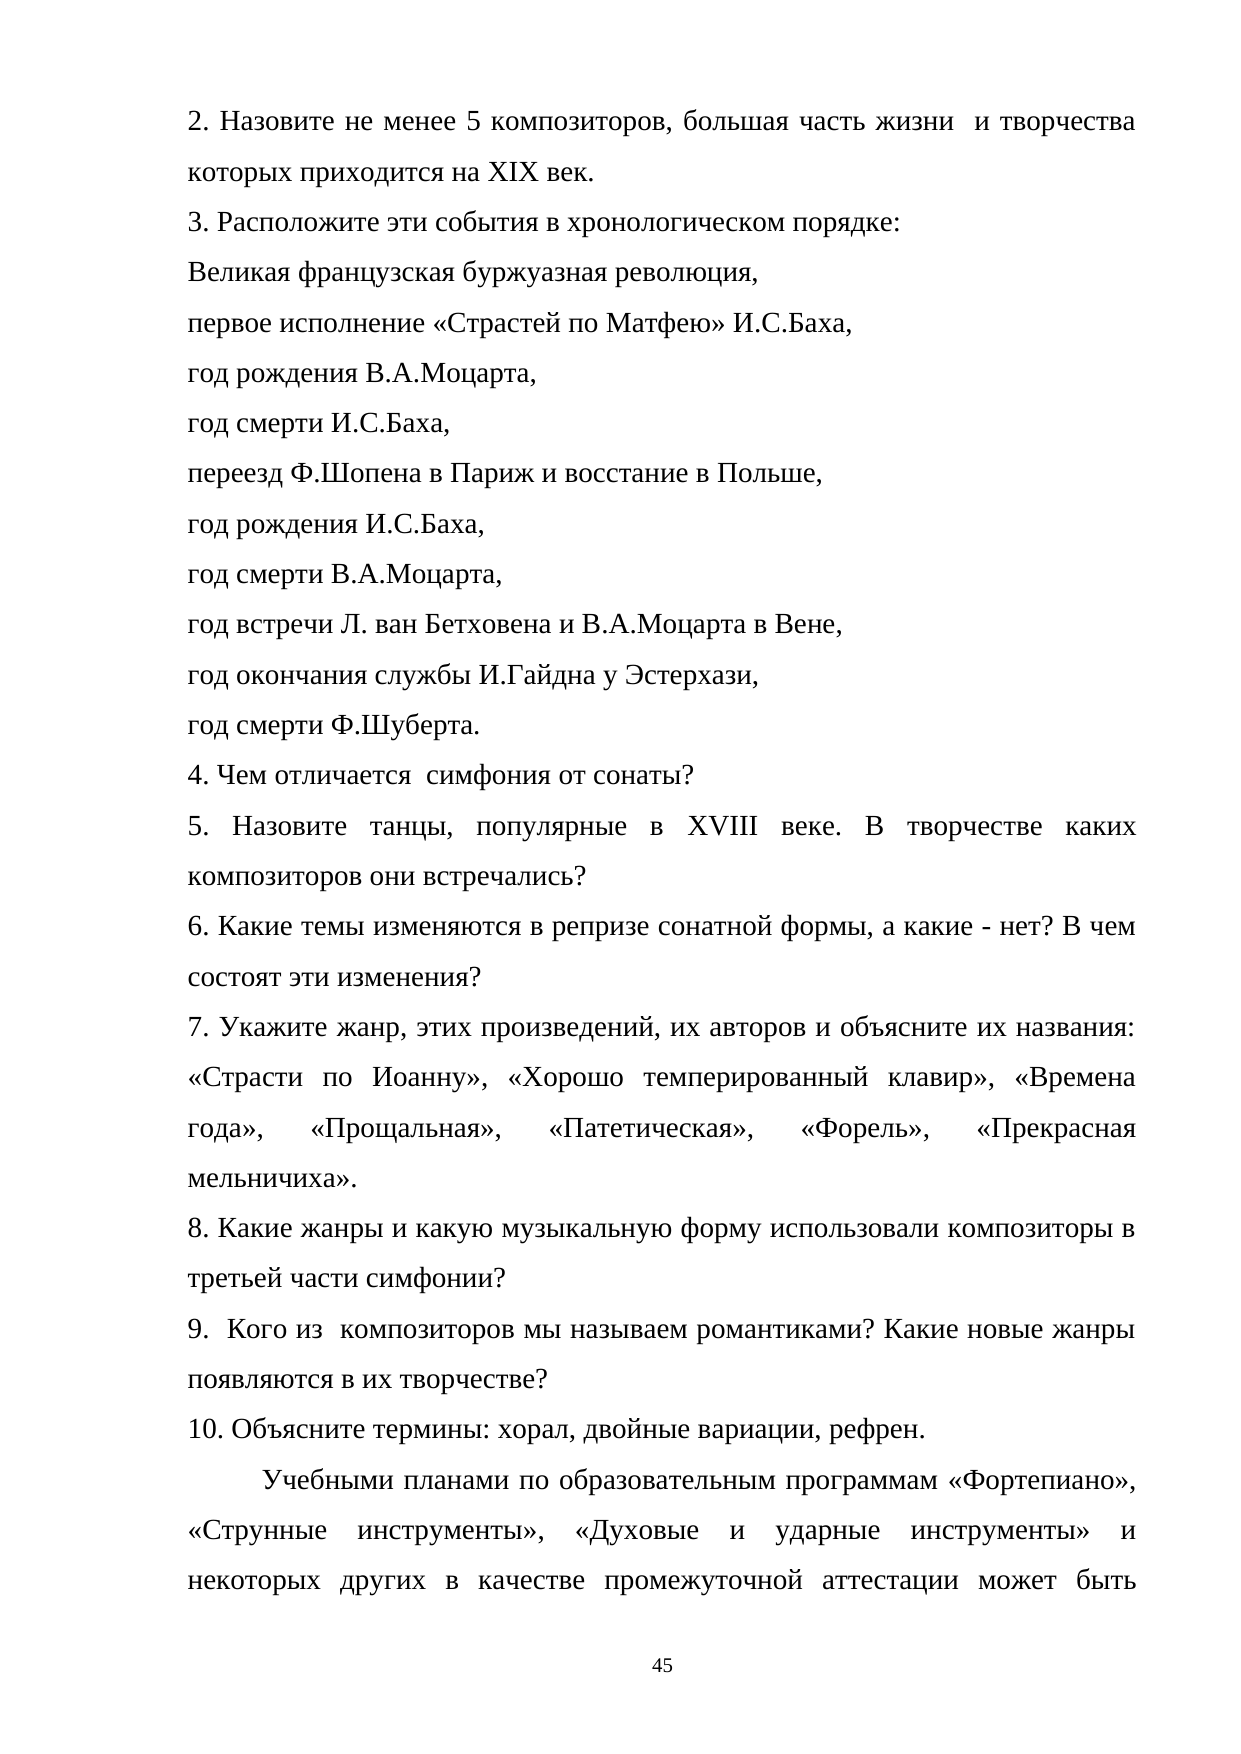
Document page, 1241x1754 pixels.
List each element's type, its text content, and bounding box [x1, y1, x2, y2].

text 2. Назовите не менее 5 композиторов, большая часть жизни и творчества которых приходится на XIX век. [187, 103, 1137, 187]
text 10. Объясните термины: хорал, двойные вариации, рефрен. [187, 1412, 1137, 1445]
text 4. Чем отличается симфония от сонаты? [187, 757, 1137, 791]
text 5. Назовите танцы, популярные в XVIII веке. В творчестве каких композиторов они встречались? [187, 808, 1137, 892]
text 3. Расположите эти события в хронологическом порядке: [187, 204, 1137, 238]
text год смерти В.А.Моцарта, [187, 556, 1137, 590]
text переезд Ф.Шопена в Париж и восстание в Польше, [187, 456, 1137, 489]
text 9. Кого из композиторов мы называем романтиками? Какие новые жанры появляются в их творчестве? [187, 1311, 1137, 1395]
text первое исполнение «Страстей по Матфею» И.С.Баха, [187, 305, 1137, 338]
text год рождения И.С.Баха, [187, 506, 1137, 539]
text год смерти И.С.Баха, [187, 405, 1137, 439]
text год окончания службы И.Гайдна у Эстерхази, [187, 657, 1137, 690]
text Учебными планами по образовательным программам «Фортепиано», «Струнные инструменты», «Духовые и ударные инструменты» и некоторых других в качестве промежуточной аттестации может быть [187, 1462, 1137, 1596]
text год встречи Л. ван Бетховена и В.А.Моцарта в Вене, [187, 607, 1137, 640]
text 8. Какие жанры и какую музыкальную форму использовали композиторы в третьей части симфонии? [187, 1210, 1137, 1294]
text 6. Какие темы изменяются в репризе сонатной формы, а какие - нет? В чем состоят эти изменения? [187, 908, 1137, 992]
text 7. Укажите жанр, этих произведений, их авторов и объясните их названия: «Страсти по Иоанну», «Хорошо темперированный клавир», «Времена года», «Прощальная», «Патетическая», «Форель», «Прекрасная мельничиха». [187, 1009, 1137, 1193]
text год смерти Ф.Шуберта. [187, 707, 1137, 741]
text год рождения В.А.Моцарта, [187, 355, 1137, 388]
text Великая французская буржуазная революция, [187, 254, 1137, 288]
